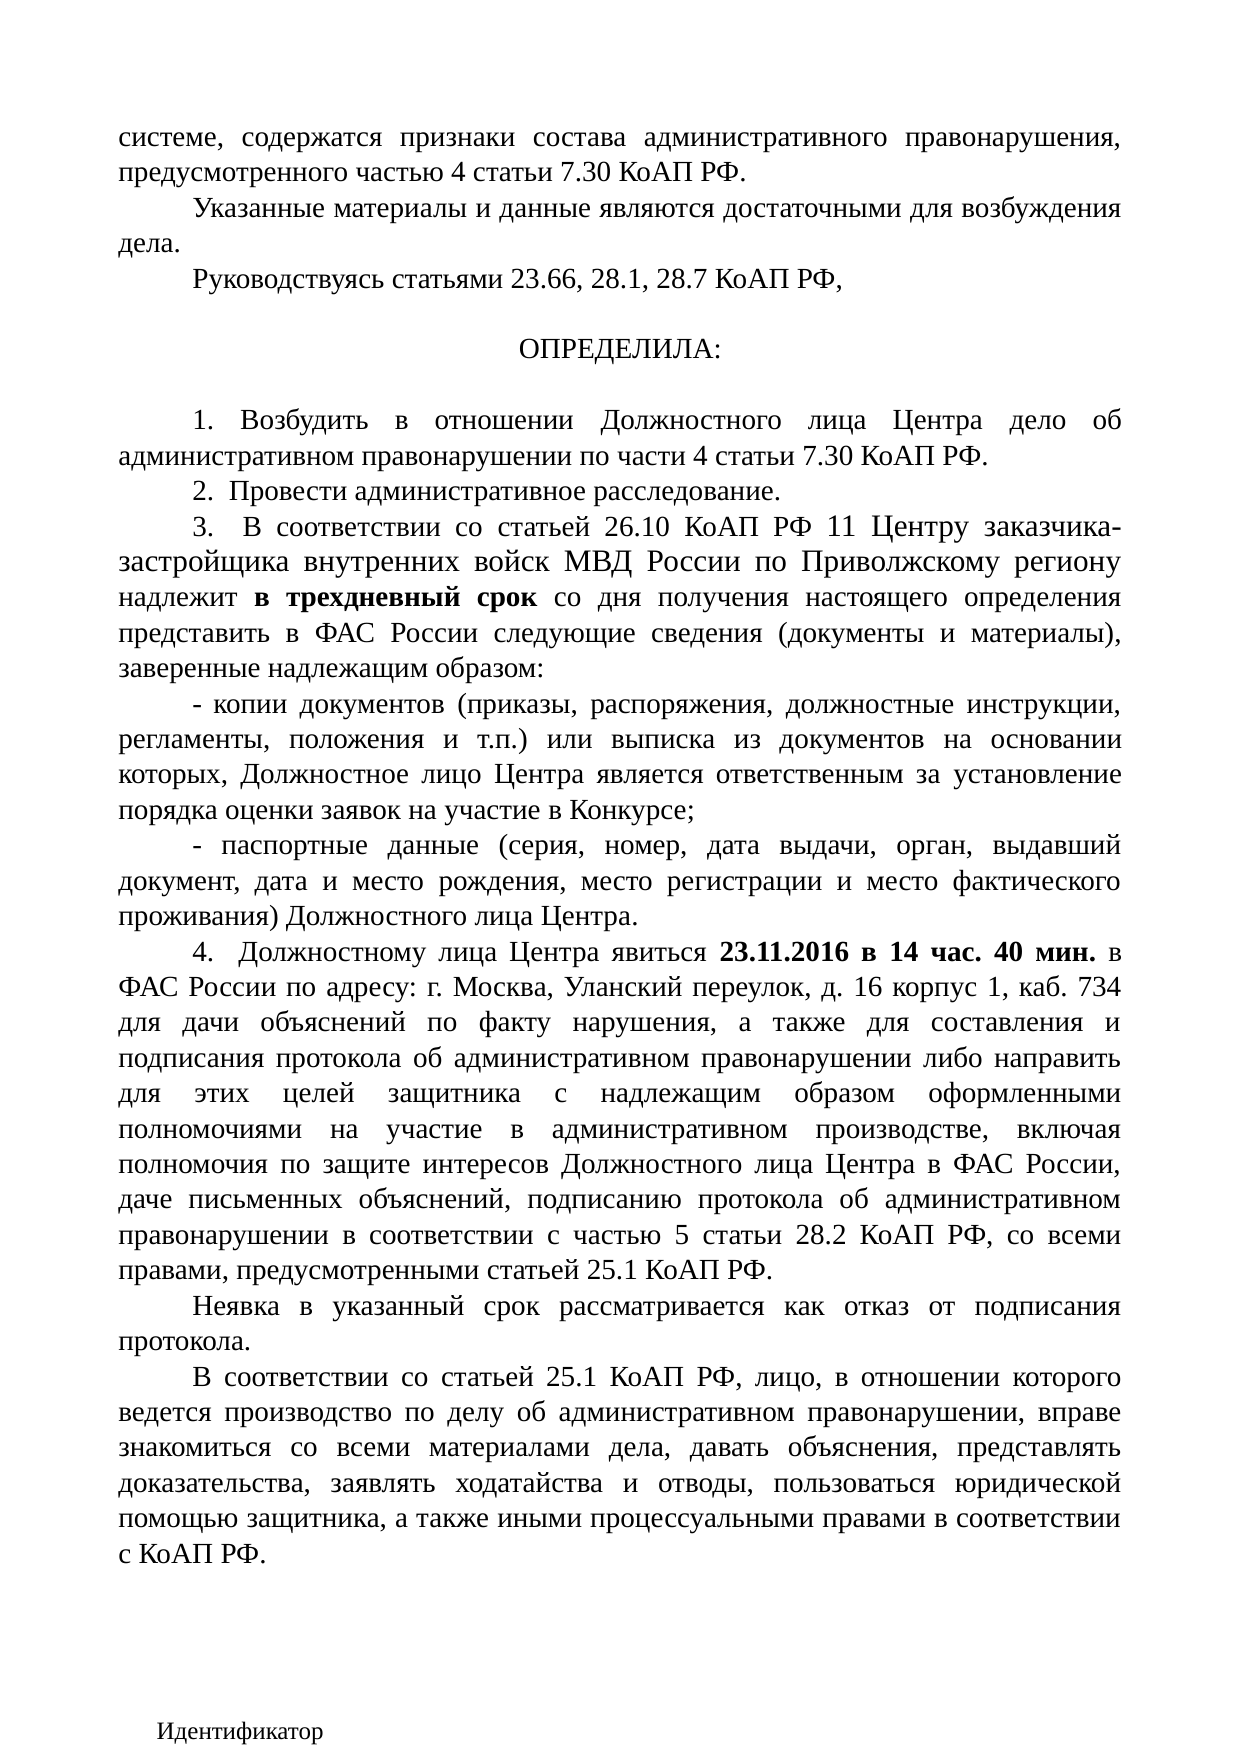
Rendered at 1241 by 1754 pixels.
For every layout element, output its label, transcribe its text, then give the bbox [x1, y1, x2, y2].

text Руководствуясь статьями 23.66, 28.1, 28.7 КоАП РФ, [118, 260, 1122, 295]
text - копии документов (приказы, распоряжения, должностные инструкции, регламенты, положения и т.п.) или выписка из документов на основании которых, Должностное лицо Центра является ответственным за установление порядка оценки заявок на участие в Конкурсе; [118, 685, 1122, 826]
text 1. Возбудить в отношении Должностного лица Центра дело об административном правонарушении по части 4 статьи 7.30 КоАП РФ. [118, 401, 1122, 472]
text - паспортные данные (серия, номер, дата выдачи, орган, выдавший документ, дата и место рождения, место регистрации и место фактического проживания) Должностного лица Центра. [118, 826, 1122, 933]
text 4. Должностному лица Центра явиться 23.11.2016 в 14 час. 40 мин. в ФАС России по адресу: г. Москва, Уланский переулок, д. 16 корпус 1, каб. 734 для дачи объяснений по факту нарушения, а также для составления и подписания протокола об административном правонарушении либо направить для этих целей защитника с надлежащим образом оформленными полномочиями на участие в административном производстве, включая полномочия по защите интересов Должностного лица Центра в ФАС России, даче письменных объяснений, подписанию протокола об административном правонарушении в соответствии с частью 5 статьи 28.2 КоАП РФ, со всеми правами, предусмотренными статьей 25.1 КоАП РФ. [118, 933, 1122, 1287]
text системе, содержатся признаки состава административного правонарушения, предусмотренного частью 4 статьи 7.30 КоАП РФ. [118, 118, 1122, 189]
text 3. В соответствии со статьей 26.10 КоАП РФ 11 Центру заказчика-застройщика внутренних войск МВД России по Приволжскому региону надлежит в трехдневный срок со дня получения настоящего определения представить в ФАС России следующие сведения (документы и материалы), заверенные надлежащим образом: [118, 508, 1122, 685]
text 2. Провести административное расследование. [118, 472, 1122, 508]
text Указанные материалы и данные являются достаточными для возбуждения дела. [118, 189, 1122, 260]
text ОПРЕДЕЛИЛА: [118, 331, 1122, 366]
text В соответствии со статьей 25.1 КоАП РФ, лицо, в отношении которого ведется производство по делу об административном правонарушении, вправе знакомиться со всеми материалами дела, давать объяснения, представлять доказательства, заявлять ходатайства и отводы, пользоваться юридической помощью защитника, а также иными процессуальными правами в соответствии с КоАП РФ. [118, 1358, 1122, 1570]
text Неявка в указанный срок рассматривается как отказ от подписания протокола. [118, 1287, 1122, 1358]
